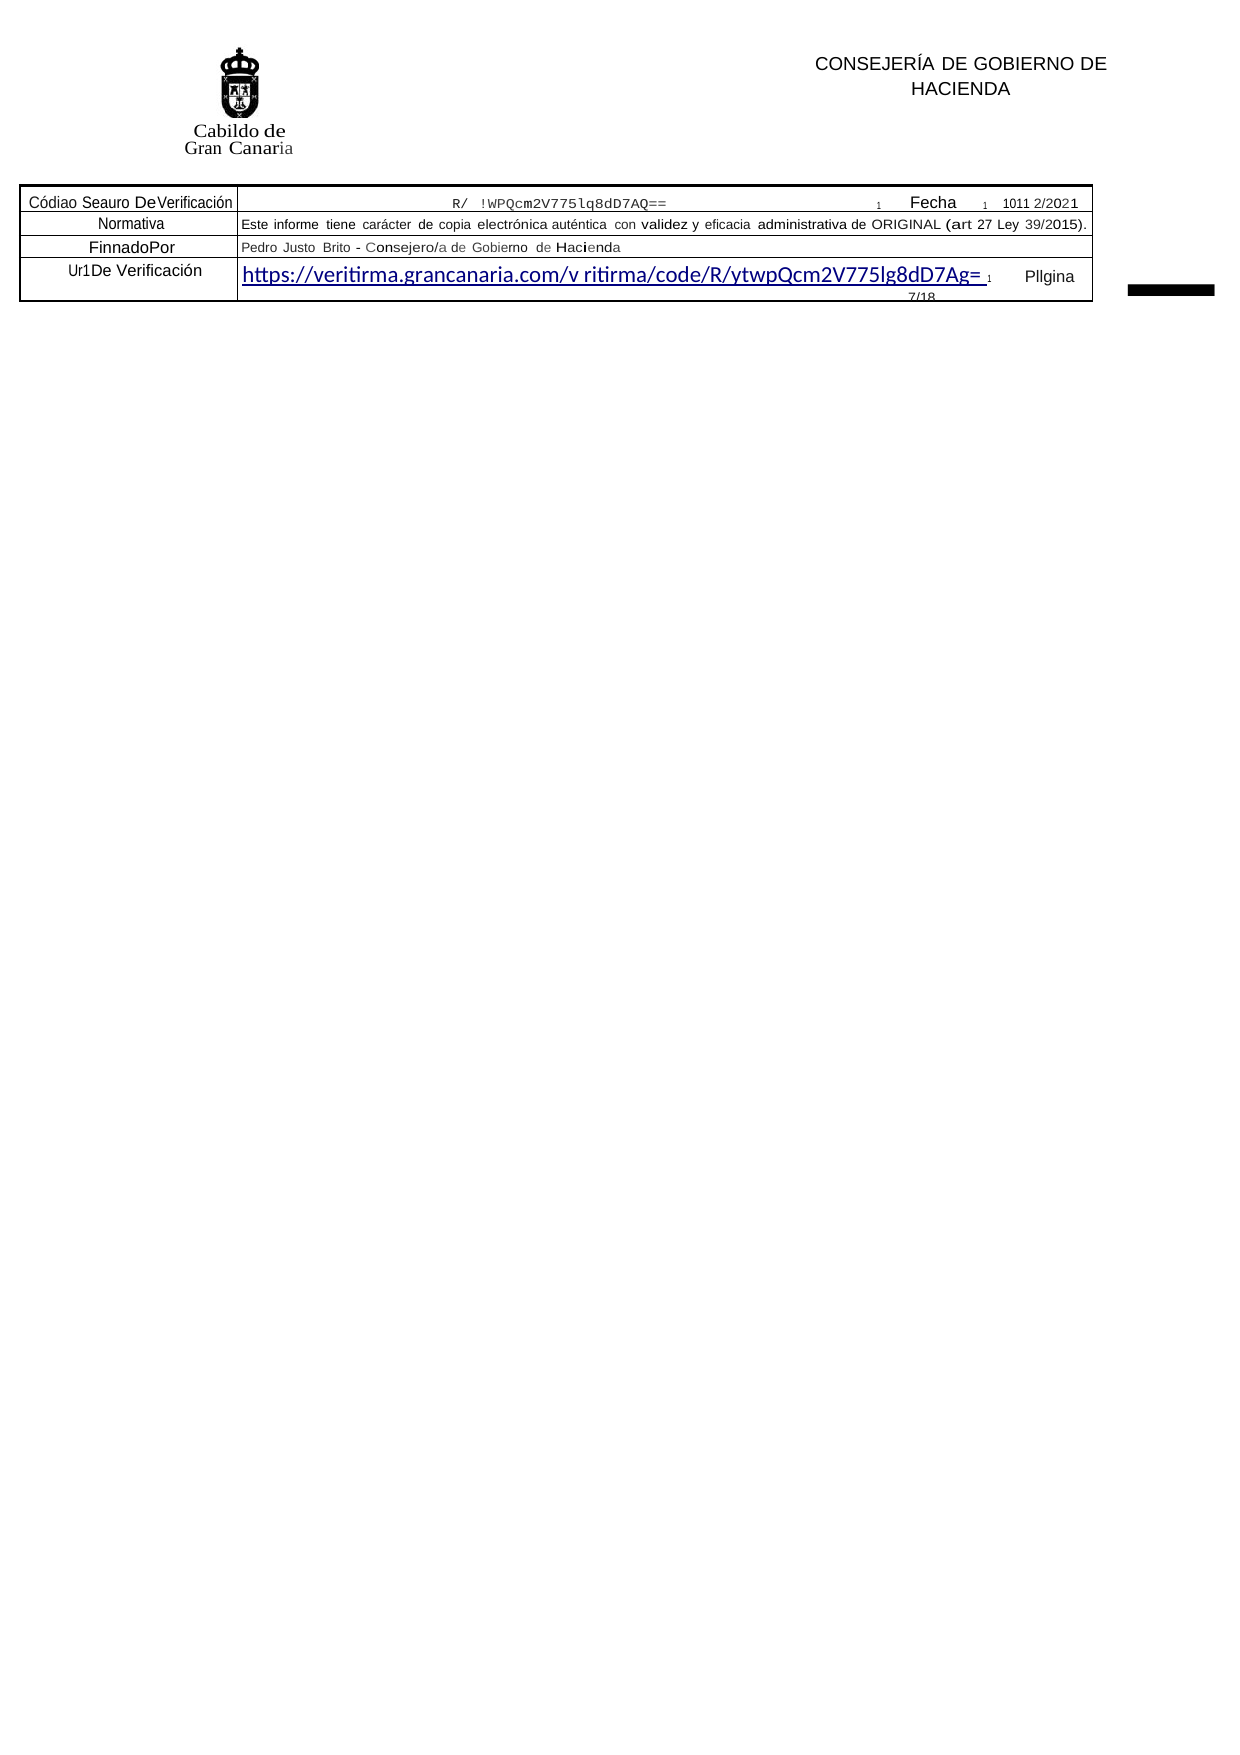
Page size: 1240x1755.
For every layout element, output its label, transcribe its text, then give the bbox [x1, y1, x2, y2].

table_cell Normativa [21, 212, 237, 234]
table_cell Pedro Justo Brito - Consejero/a de Gobierno de Hacienda [238, 236, 1092, 257]
table_cell Ur1De Verificación [21, 258, 237, 300]
text - [8, 184, 1231, 327]
table_cell FinnadoPor [21, 236, 237, 257]
table_cell Este informe tiene carácter de copia electrónica auténtica con validez y eficacia administrativa de ORIGINAL (art 27 Ley 39/2015). [238, 212, 1092, 234]
table_header Códiao Seauro DeVerificación [21, 187, 237, 211]
table_cell https://veritirma.grancanaria.com/v ritirma/code/R/ytwpQcm2V775lg8dD7Ag= 1 Pllgina 7/18 1 [238, 258, 1092, 300]
table_header R/ !WPQcm2V775lq8dD7AQ== 1 Fecha 1 1011 2/2021 [238, 187, 1092, 211]
